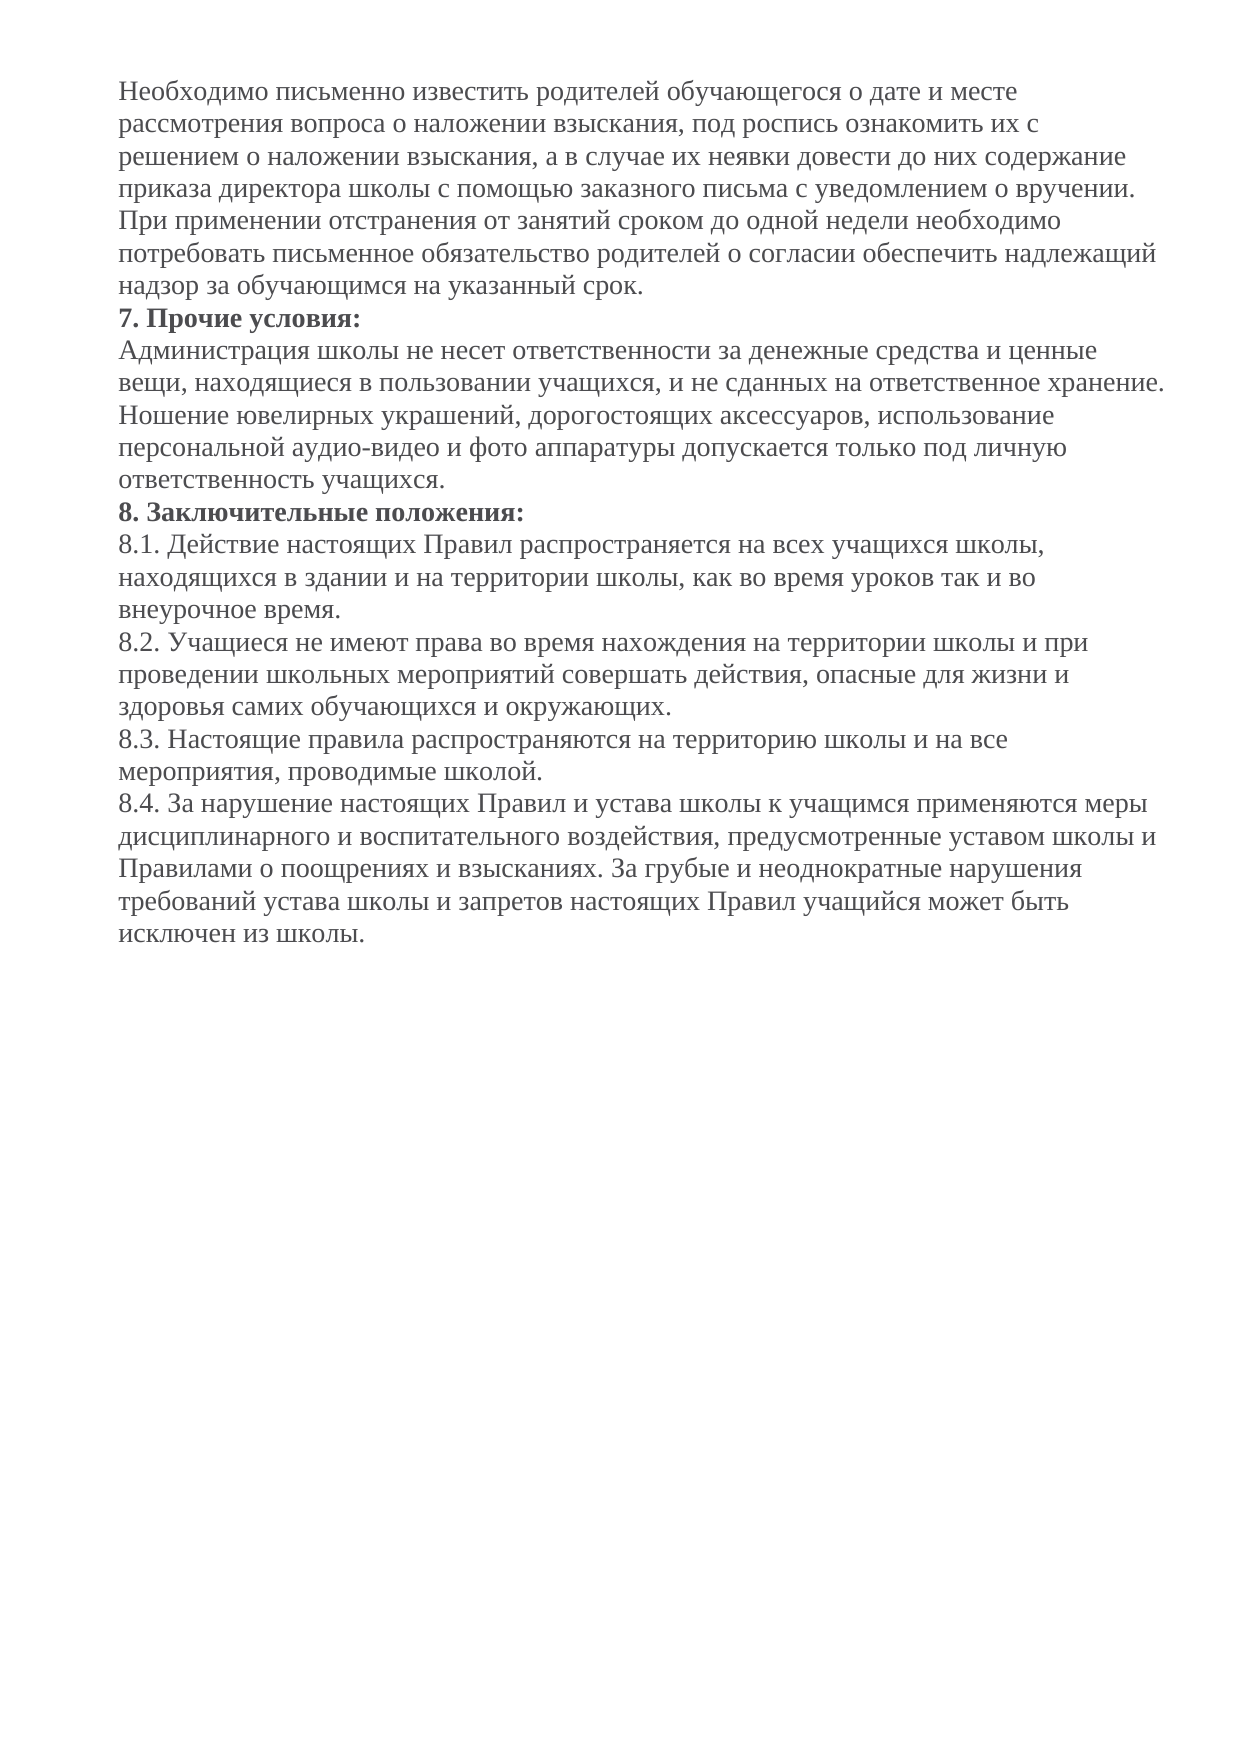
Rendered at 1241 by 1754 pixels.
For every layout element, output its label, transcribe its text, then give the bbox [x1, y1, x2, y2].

text 8.4. За нарушение настоящих Правил и устава школы к учащимся применяются меры дисциплинарного и воспитательного воздействия, предусмотренные уставом школы и Правилами о поощрениях и взысканиях. За грубые и неоднократные нарушения требований устава школы и запретов настоящих Правил учащийся может быть исключен из школы. [118, 787, 1167, 948]
text Администрация школы не несет ответственности за денежные средства и ценные вещи, находящиеся в пользовании учащихся, и не сданных на ответственное хранение. Ношение ювелирных украшений, дорогостоящих аксессуаров, использование персональной аудио-видео и фото аппаратуры допускается только под личную ответственность учащихся. [118, 333, 1167, 495]
text 8.1. Действие настоящих Правил распространяется на всех учащихся школы, находящихся в здании и на территории школы, как во время уроков так и во внеурочное время. [118, 527, 1167, 624]
text Необходимо письменно известить родителей обучающегося о дате и месте рассмотрения вопроса о наложении взыскания, под роспись ознакомить их с решением о наложении взыскания, а в случае их неявки довести до них содержание приказа директора школы с помощью заказного письма с уведомлением о вручении. [118, 74, 1167, 203]
text 8. Заключительные положения: [118, 495, 1167, 527]
text 8.2. Учащиеся не имеют права во время нахождения на территории школы и при проведении школьных мероприятий совершать действия, опасные для жизни и здоровья самих обучающихся и окружающих. 8.3. Настоящие правила распространяются на территорию школы и на все мероприятия, проводимые школой. [118, 624, 1167, 787]
text При применении отстранения от занятий сроком до одной недели необходимо потребовать письменное обязательство родителей о согласии обеспечить надлежащий надзор за обучающимся на указанный срок. [118, 203, 1167, 301]
text 7. Прочие условия: [118, 301, 1167, 333]
